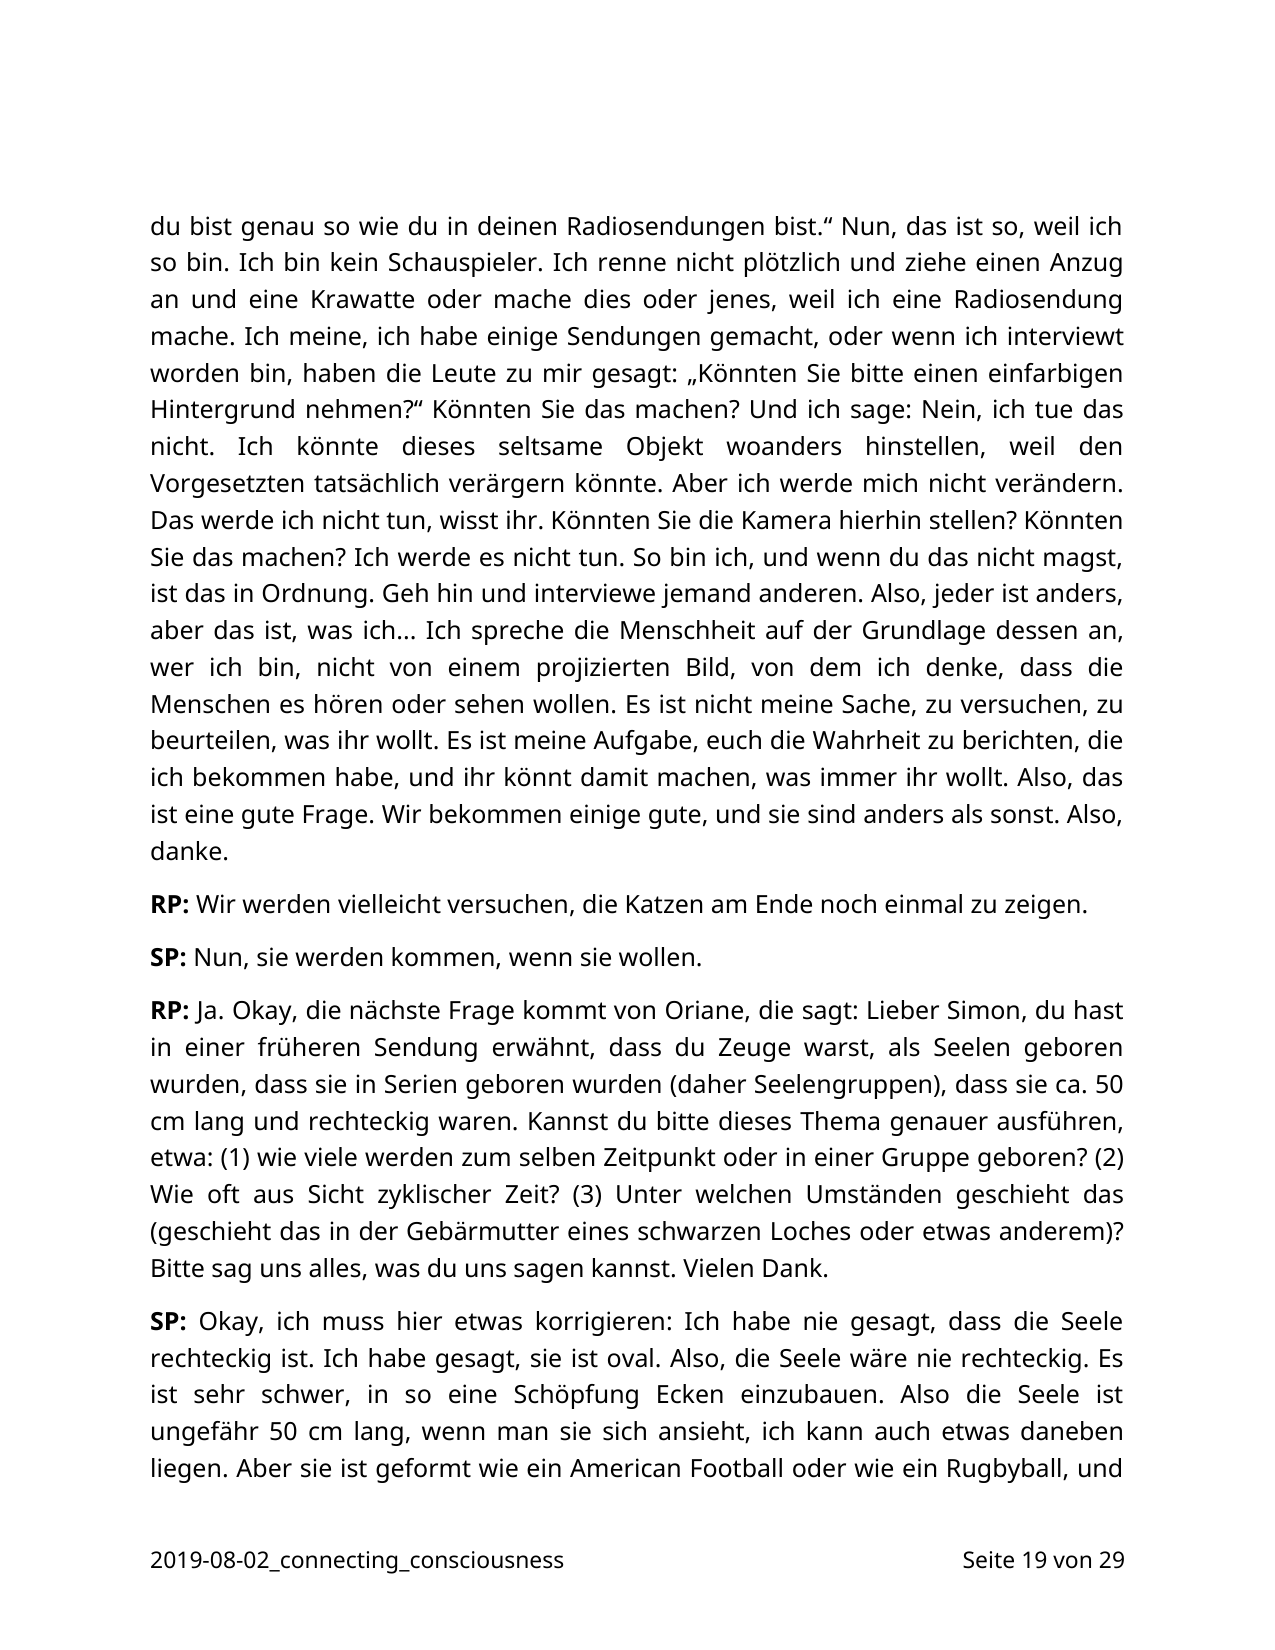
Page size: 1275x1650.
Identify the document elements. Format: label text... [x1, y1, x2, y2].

text SP: Okay, ich muss hier etwas korrigieren: Ich habe nie gesagt, dass die Seele rechteckig ist. Ich habe gesagt, sie ist oval. Also, die Seele wäre nie rechteckig. Es ist sehr schwer, in so eine Schöpfung Ecken einzubauen. Also die Seele ist ungefähr 50 cm lang, wenn man sie sich ansieht, ich kann auch etwas daneben liegen. Aber sie ist geformt wie ein American Football oder wie ein Rugbyball, und [150, 1304, 1125, 1485]
text RP: Wir werden vielleicht versuchen, die Katzen am Ende noch einmal zu zeigen. [150, 887, 1125, 921]
text du bist genau so wie du in deinen Radiosendungen bist.“ Nun, das ist so, weil ich so bin. Ich bin kein Schauspieler. Ich renne nicht plötzlich und ziehe einen Anzug an und eine Krawatte oder mache dies oder jenes, weil ich eine Radiosendung mache. Ich meine, ich habe einige Sendungen gemacht, oder wenn ich interviewt worden bin, haben die Leute zu mir gesagt: „Könnten Sie bitte einen einfarbigen Hintergrund nehmen?“ Könnten Sie das machen? Und ich sage: Nein, ich tue das nicht. Ich könnte dieses seltsame Objekt woanders hinstellen, weil den Vorgesetzten tatsächlich verärgern könnte. Aber ich werde mich nicht verändern. Das werde ich nicht tun, wisst ihr. Könnten Sie die Kamera hierhin stellen? Könnten Sie das machen? Ich werde es nicht tun. So bin ich, und wenn du das nicht magst, ist das in Ordnung. Geh hin und interviewe jemand anderen. Also, jeder ist anders, aber das ist, was ich... Ich spreche die Menschheit auf der Grundlage dessen an, wer ich bin, nicht von einem projizierten Bild, von dem ich denke, dass die Menschen es hören oder sehen wollen. Es ist nicht meine Sache, zu versuchen, zu beurteilen, was ihr wollt. Es ist meine Aufgabe, euch die Wahrheit zu berichten, die ich bekommen habe, und ihr könnt damit machen, was immer ihr wollt. Also, das ist eine gute Frage. Wir bekommen einige gute, und sie sind anders als sonst. Also, danke. [150, 208, 1125, 867]
text SP: Nun, sie werden kommen, wenn sie wollen. [150, 940, 1125, 974]
text RP: Ja. Okay, die nächste Frage kommt von Oriane, die sagt: Lieber Simon, du hast in einer früheren Sendung erwähnt, dass du Zeuge warst, als Seelen geboren wurden, dass sie in Serien geboren wurden (daher Seelengruppen), dass sie ca. 50 cm lang und rechteckig waren. Kannst du bitte dieses Thema genauer ausführen, etwa: (1) wie viele werden zum selben Zeitpunkt oder in einer Gruppe geboren? (2) Wie oft aus Sicht zyklischer Zeit? (3) Unter welchen Umständen geschieht das (geschieht das in der Gebärmutter eines schwarzen Loches oder etwas anderem)? Bitte sag uns alles, was du uns sagen kannst. Vielen Dank. [150, 993, 1125, 1284]
